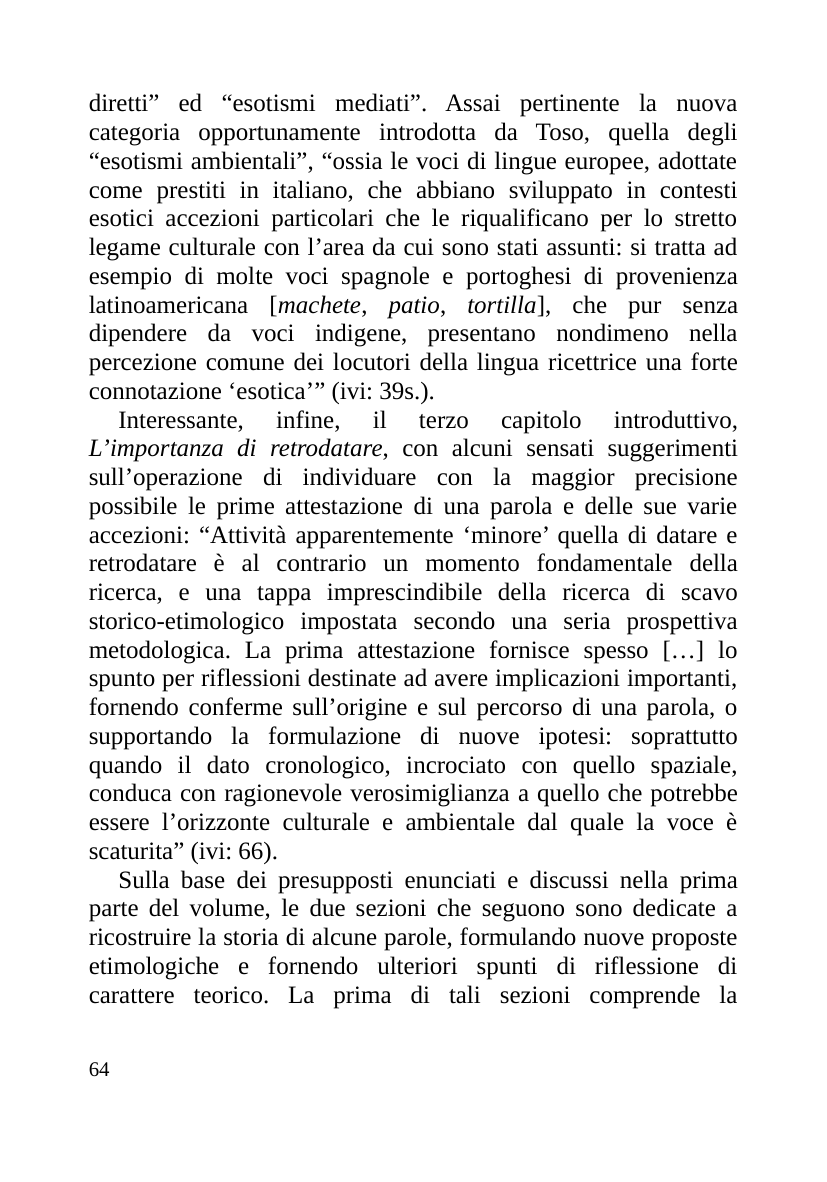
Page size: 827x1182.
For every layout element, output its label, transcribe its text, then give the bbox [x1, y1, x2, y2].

text Sulla base dei presupposti enunciati e discussi nella prima parte del volume, le due sezioni che seguono sono dedicate a ricostruire la storia di alcune parole, formulando nuove proposte etimologiche e fornendo ulteriori spunti di riflessione di carattere teorico. La prima di tali sezioni comprende la [88, 865, 738, 1008]
text diretti” ed “esotismi mediati”. Assai pertinente la nuova categoria opportunamente introdotta da Toso, quella degli “esotismi ambientali”, “ossia le voci di lingue europee, adottate come prestiti in italiano, che abbiano sviluppato in contesti esotici accezioni particolari che le riqualificano per lo stretto legame culturale con l’area da cui sono stati assunti: si tratta ad esempio di molte voci spagnole e portoghesi di provenienza latinoamericana [machete, patio, tortilla], che pur senza dipendere da voci indigene, presentano nondimeno nella percezione comune dei locutori della lingua ricettrice una forte connotazione ‘esotica’” (ivi: 39s.). [88, 88, 738, 405]
text Interessante, infine, il terzo capitolo introduttivo, L’importanza di retrodatare, con alcuni sensati suggerimenti sull’operazione di individuare con la maggior precisione possibile le prime attestazione di una parola e delle sue varie accezioni: “Attività apparentemente ‘minore’ quella di datare e retrodatare è al contrario un momento fondamentale della ricerca, e una tappa imprescindibile della ricerca di scavo storico-etimologico impostata secondo una seria prospettiva metodologica. La prima attestazione fornisce spesso […] lo spunto per riflessioni destinate ad avere implicazioni importanti, fornendo conferme sull’origine e sul percorso di una parola, o supportando la formulazione di nuove ipotesi: soprattutto quando il dato cronologico, incrociato con quello spaziale, conduca con ragionevole verosimiglianza a quello che potrebbe essere l’orizzonte culturale e ambientale dal quale la voce è scaturita” (ivi: 66). [88, 405, 738, 865]
